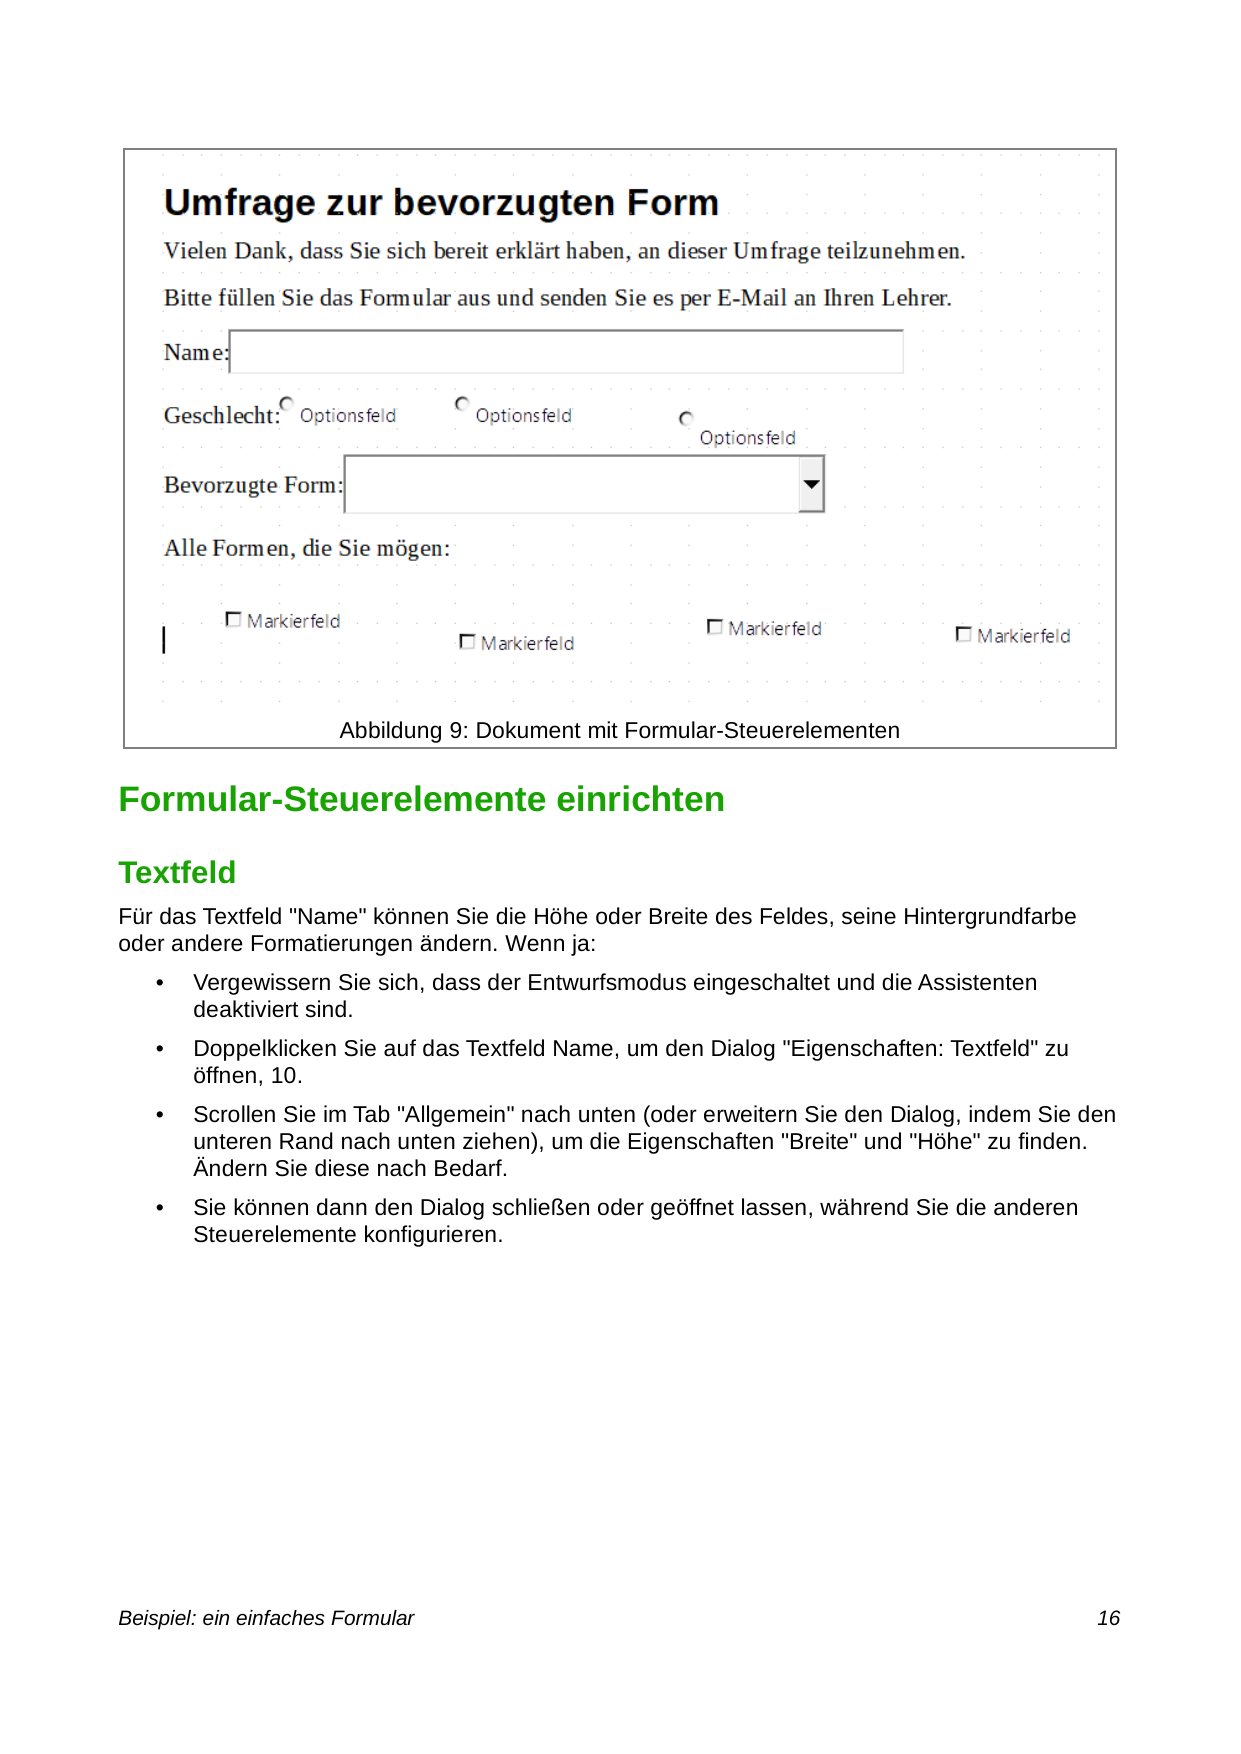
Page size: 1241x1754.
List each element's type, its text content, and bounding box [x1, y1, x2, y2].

list Vergewissern Sie sich, dass der Entwurfsmodus eingeschaltet und die Assistenten deaktiviert sind. [156, 968, 1122, 1022]
picture [128, 152, 1112, 717]
subtitle Formular-Steuerelemente einrichten [118, 118, 1122, 819]
text Abbildung 9: Dokument mit Formular-Steuerelementen [128, 717, 1112, 744]
list Sie können dann den Dialog schließen oder geöffnet lassen, während Sie die anderen Steuerelemente konfigurieren. [156, 1193, 1122, 1247]
text Für das Textfeld "Name" können Sie die Höhe oder Breite des Feldes, seine Hintergrundfarbe oder andere Formatierungen ändern. Wenn ja: [118, 902, 1122, 956]
list Scrollen Sie im Tab "Allgemein" nach unten (oder erweitern Sie den Dialog, indem Sie den unteren Rand nach unten ziehen), um die Eigenschaften "Breite" und "Höhe" zu finden. Ändern Sie diese nach Bedarf. [156, 1100, 1122, 1181]
subtitle Textfeld [118, 854, 1122, 890]
list Doppelklicken Sie auf das Textfeld Name, um den Dialog "Eigenschaften: Textfeld" zu öffnen, Abbildung 10. [156, 1034, 1122, 1088]
